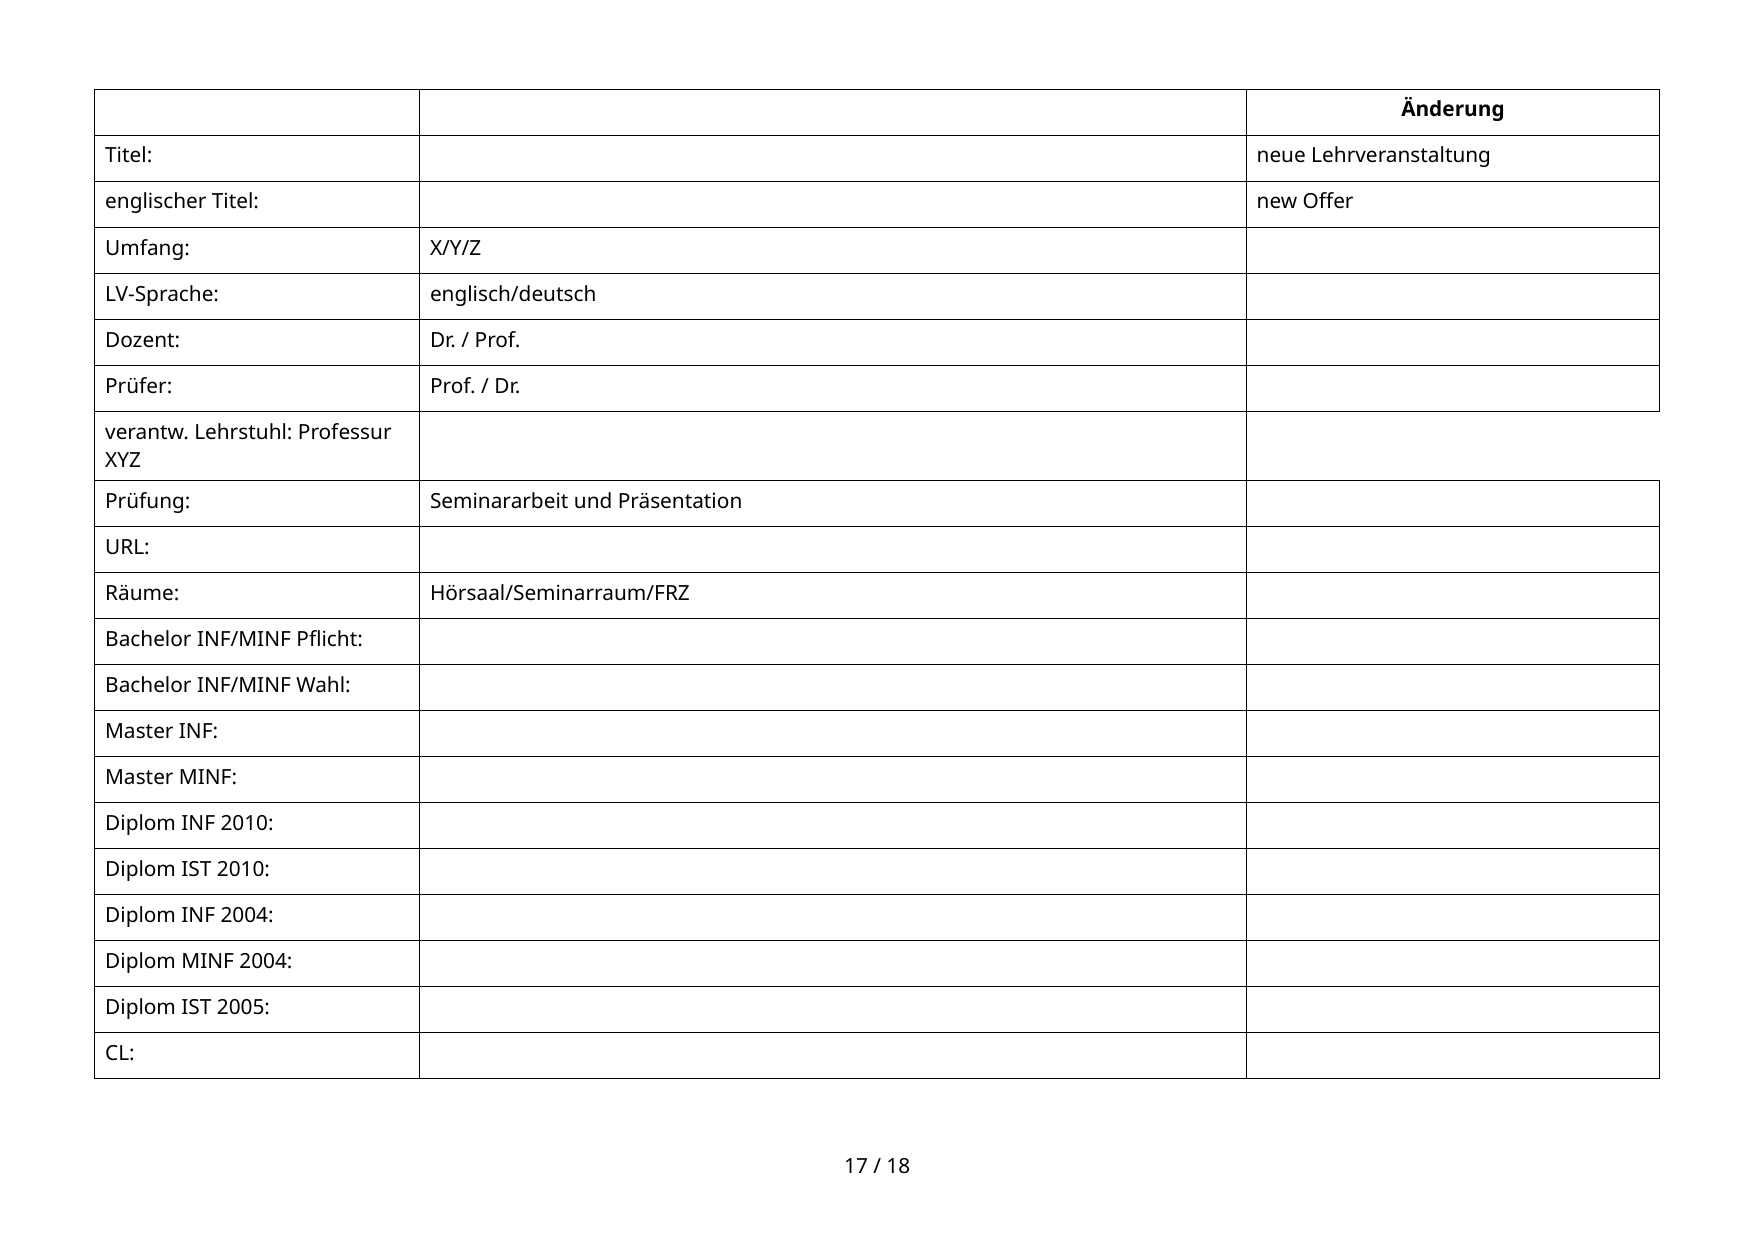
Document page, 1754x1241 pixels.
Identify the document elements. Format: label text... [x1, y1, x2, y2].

table_cell Diplom INF 2004: [95, 895, 419, 940]
table_cell [1247, 711, 1659, 756]
table_cell Bachelor INF/MINF Wahl: [95, 665, 419, 710]
table_cell Umfang: [95, 228, 419, 273]
table_cell Diplom IST 2010: [95, 849, 419, 894]
table_cell Diplom INF 2010: [95, 803, 419, 848]
table_cell Räume: [95, 573, 419, 618]
table_header [420, 90, 1246, 134]
table_cell [420, 182, 1246, 227]
table_cell englischer Titel: [95, 182, 419, 227]
table_cell URL: [95, 527, 419, 572]
table_cell Hörsaal/Seminarraum/FRZ [420, 573, 1246, 618]
table_cell Diplom IST 2005: [95, 987, 419, 1032]
table_cell [420, 895, 1246, 940]
table_cell Prüfer: [95, 366, 419, 411]
table_cell [420, 757, 1246, 802]
table_cell Master INF: [95, 711, 419, 756]
table_cell [1247, 849, 1659, 894]
table_cell [420, 849, 1246, 894]
table_cell [1247, 665, 1659, 710]
table_cell [1247, 527, 1659, 572]
table_cell [420, 1033, 1246, 1078]
table_cell Dozent: [95, 320, 419, 365]
table_cell englisch/deutsch [420, 274, 1246, 319]
table_cell [420, 711, 1246, 756]
table_cell Master MINF: [95, 757, 419, 802]
table_cell [420, 619, 1246, 664]
table_cell [1247, 619, 1659, 664]
table_cell Prüfung: [95, 481, 419, 526]
table_cell Seminararbeit und Präsentation [420, 481, 1246, 526]
table_cell Bachelor INF/MINF Pflicht: [95, 619, 419, 664]
table_cell [420, 412, 1246, 480]
table_cell [1247, 274, 1659, 319]
table_cell LV-Sprache: [95, 274, 419, 319]
table_cell [1247, 757, 1659, 802]
table_cell [1247, 895, 1659, 940]
table_cell Dr. / Prof. [420, 320, 1246, 365]
table_cell [1247, 481, 1659, 526]
table_cell [420, 527, 1246, 572]
table_cell CL: [95, 1033, 419, 1078]
table_cell [420, 987, 1246, 1032]
table_cell [1247, 941, 1659, 986]
table_cell [420, 803, 1246, 848]
table_cell verantw. Lehrstuhl: Professur XYZ [95, 412, 419, 480]
table_header [95, 90, 419, 134]
table_cell [1247, 320, 1659, 365]
table_cell [420, 941, 1246, 986]
table_cell Titel: [95, 136, 419, 181]
table_cell new Offer [1247, 182, 1659, 227]
table_cell [1247, 366, 1659, 411]
table_cell [1247, 228, 1659, 273]
table_cell Prof. / Dr. [420, 366, 1246, 411]
table_cell Diplom MINF 2004: [95, 941, 419, 986]
table_cell [1247, 573, 1659, 618]
table_cell [420, 136, 1246, 181]
table_cell X/Y/Z [420, 228, 1246, 273]
table_cell [1247, 1033, 1659, 1078]
table_cell [420, 665, 1246, 710]
table_cell neue Lehrveranstaltung [1247, 136, 1659, 181]
table_cell [1247, 987, 1659, 1032]
table_header Änderung [1247, 90, 1659, 134]
table_cell [1247, 803, 1659, 848]
